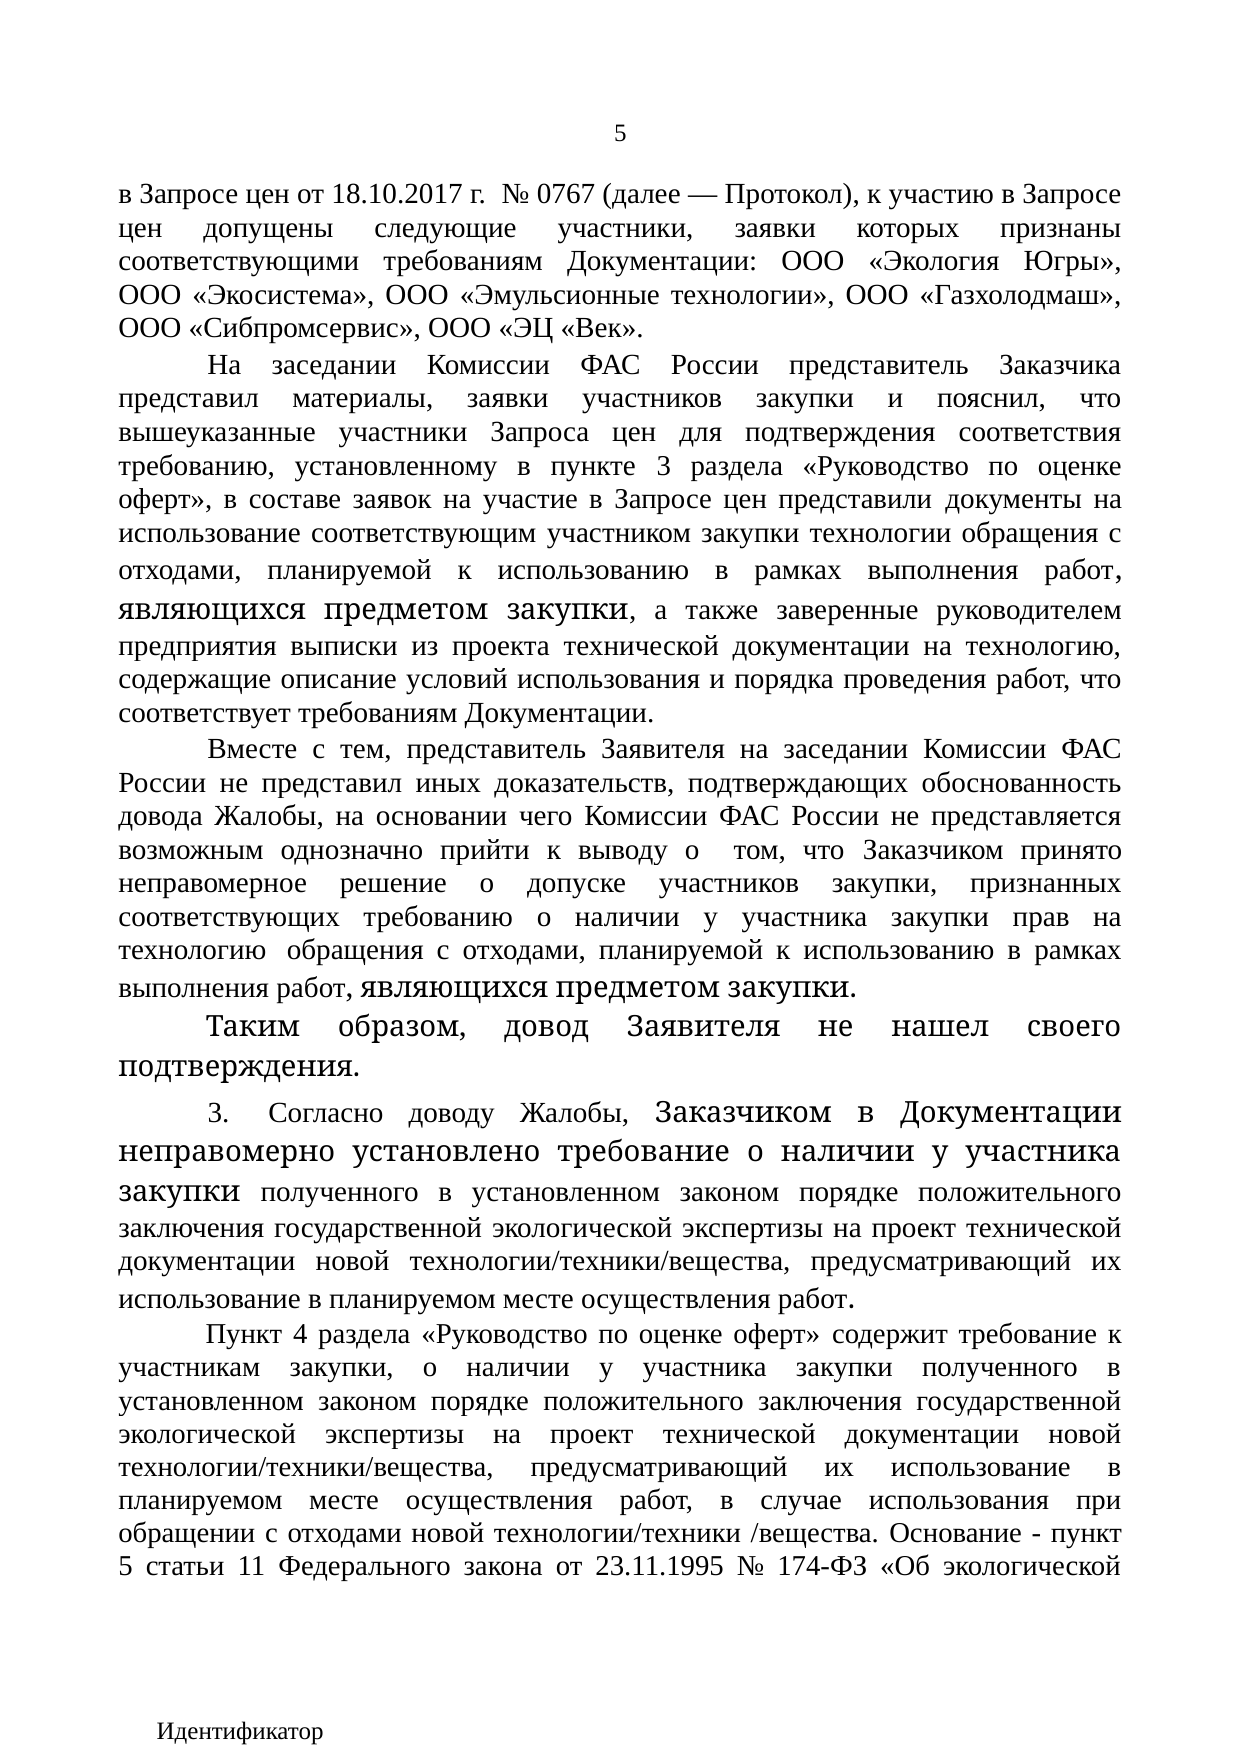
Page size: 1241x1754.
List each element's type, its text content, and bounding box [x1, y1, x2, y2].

text Таким образом, довод Заявителя не нашел своего подтверждения. [118, 1006, 1122, 1085]
text На заседании Комиссии ФАС России представитель Заказчика представил материалы, заявки участников закупки и пояснил, что вышеуказанные участники Запроса цен для подтверждения соответствия требованию, установленному в пункте 3 раздела «Руководство по оценке оферт», в составе заявок на участие в Запросе цен представили документы на использование соответствующим участником закупки технологии обращения с отходами, планируемой к использованию в рамках выполнения работ, являющихся предметом закупки, а также заверенные руководителем предприятия выписки из проекта технической документации на технологию, содержащие описание условий использования и порядка проведения работ, что соответствует требованиям Документации. [118, 347, 1122, 728]
text Вместе с тем, представитель Заявителя на заседании Комиссии ФАС России не представил иных доказательств, подтверждающих обоснованность довода Жалобы, на основании чего Комиссии ФАС России не представляется возможным однозначно прийти к выводу о том, что Заказчиком принято неправомерное решение о допуске участников закупки, признанных соответствующих требованию о наличии у участника закупки прав на технологию обращения с отходами, планируемой к использованию в рамках выполнения работ, являющихся предметом закупки. [118, 731, 1122, 1006]
text в Запросе цен от 18.10.2017 г. № 0767 (далее — Протокол), к участию в Запросе цен допущены следующие участники, заявки которых признаны соответствующими требованиям Документации: ООО «Экология Югры», ООО «Экосистема», ООО «Эмульсионные технологии», ООО «Газхолодмаш», ООО «Сибпромсервис», ООО «ЭЦ «Век». [118, 176, 1122, 344]
list Согласно доводу Жалобы, Заказчиком в Документации неправомерно установлено требование о наличии у участника закупки полученного в установленном законом порядке положительного заключения государственной экологической экспертизы на проект технической документации новой технологии/техники/вещества, предусматривающий их использование в планируемом месте осуществления работ. [118, 1091, 1122, 1317]
text Пункт 4 раздела «Руководство по оценке оферт» содержит требование к участникам закупки, о наличии у участника закупки полученного в установленном законом порядке положительного заключения государственной экологической экспертизы на проект технической документации новой технологии/техники/вещества, предусматривающий их использование в планируемом месте осуществления работ, в случае использования при обращении с отходами новой технологии/техники /вещества. Основание - пункт 5 статьи 11 Федерального закона от 23.11.1995 № 174-ФЗ «Об экологической [118, 1317, 1122, 1582]
